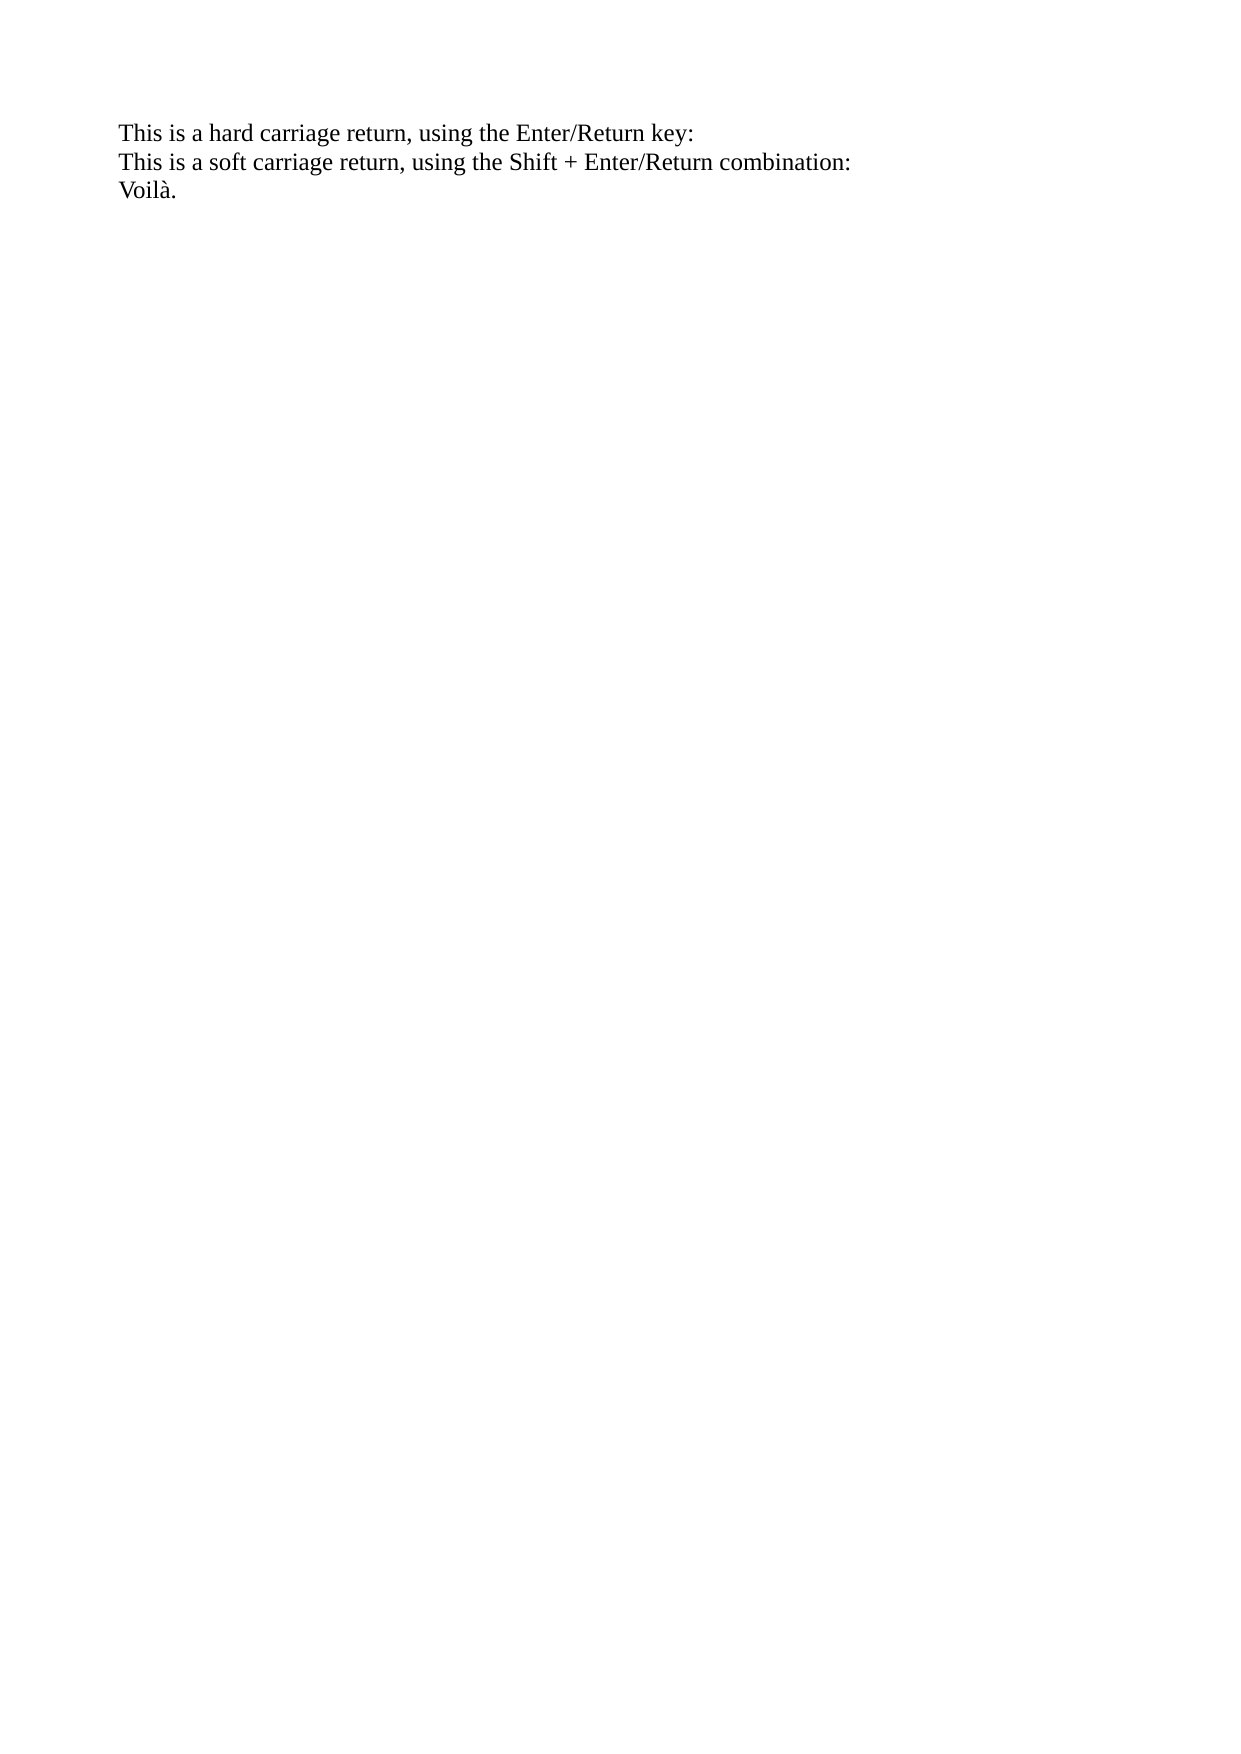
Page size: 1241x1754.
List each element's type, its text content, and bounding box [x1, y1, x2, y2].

text This is a soft carriage return, using the Shift + Enter/Return combination: Voilà. [118, 147, 1122, 204]
text This is a hard carriage return, using the Enter/Return key: [118, 118, 1122, 147]
